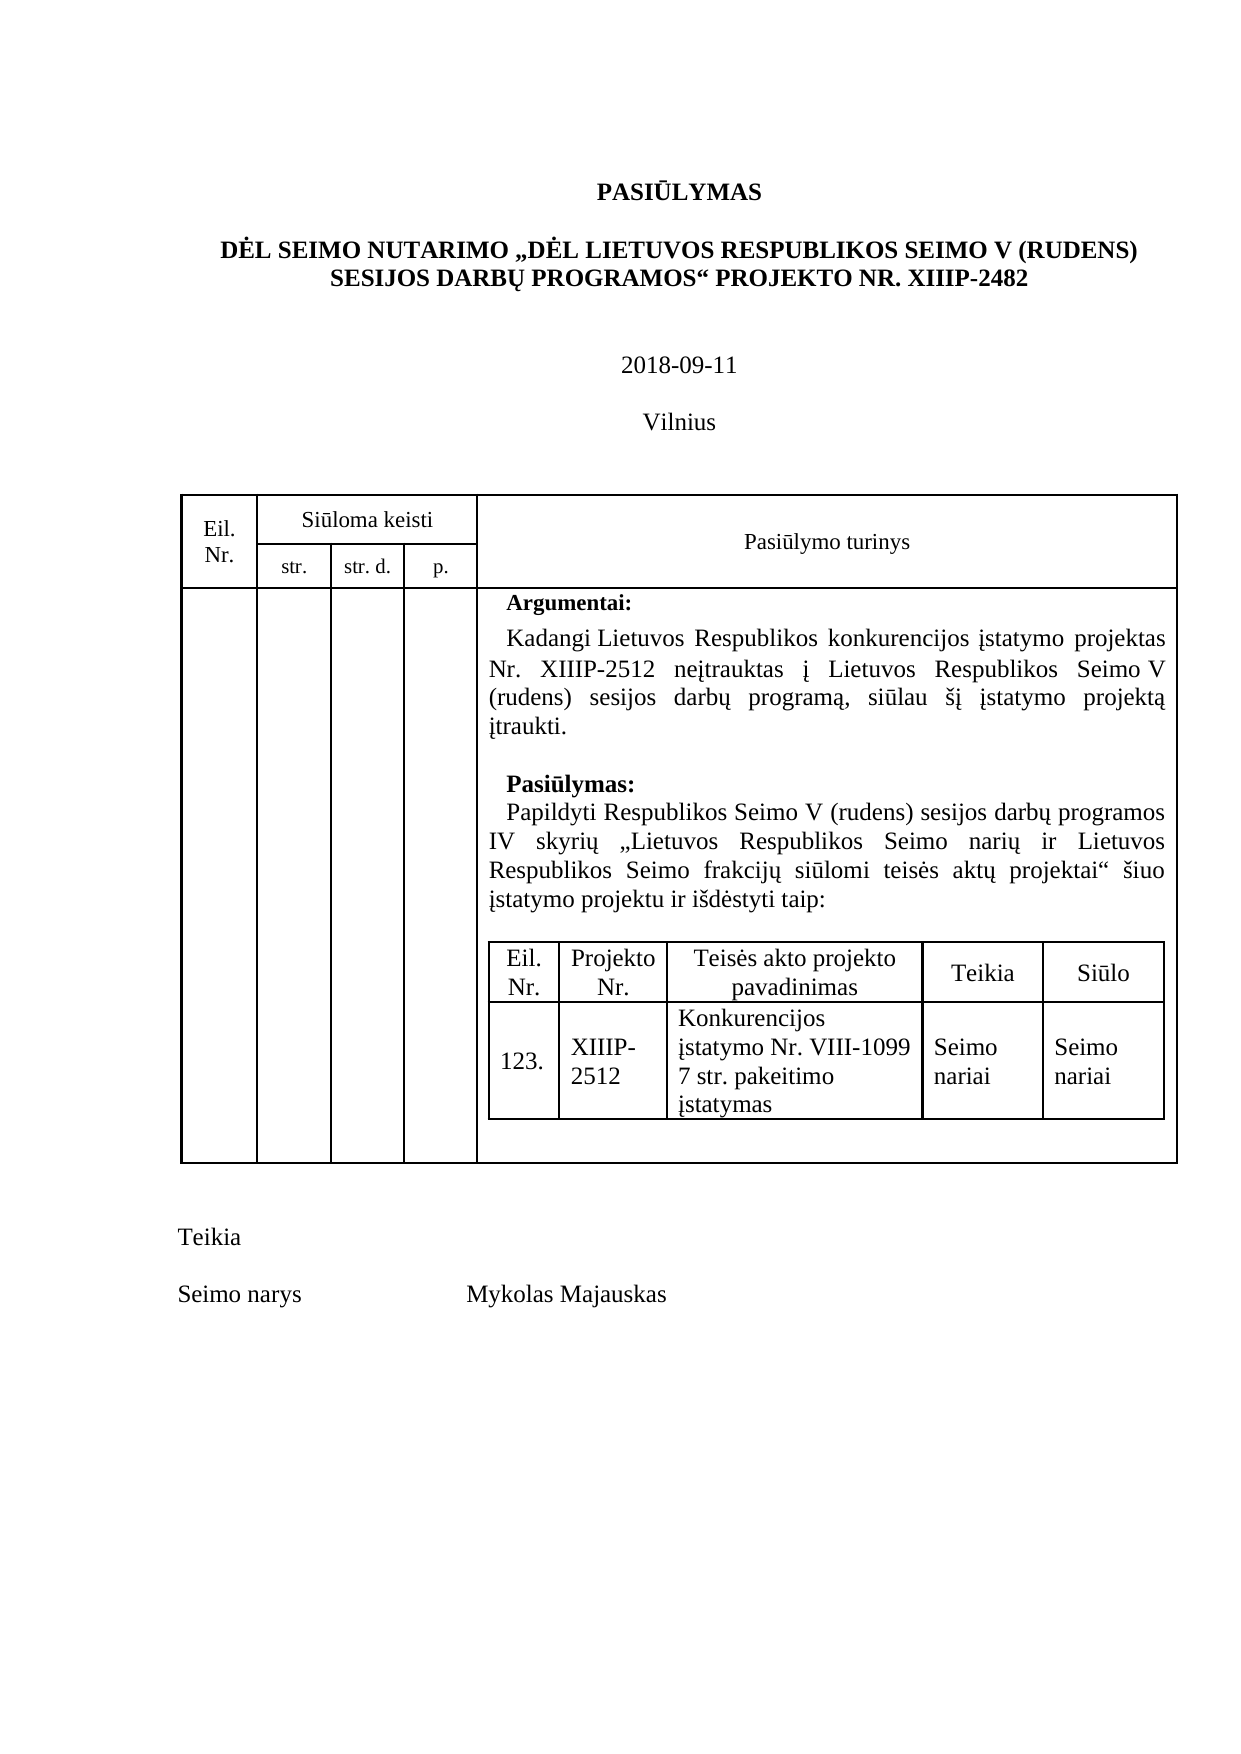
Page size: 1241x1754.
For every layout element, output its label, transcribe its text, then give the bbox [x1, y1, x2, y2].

table_cell p. [405, 545, 476, 587]
table_header Siūlo [1044, 943, 1163, 1001]
table_header Eil. Nr. [183, 496, 256, 587]
table_cell Argumentai: Kadangi Lietuvos Respublikos konkurencijos įstatymo projektas Nr. XIIIP-2512 neįtrauktas į Lietuvos Respublikos Seimo V (rudens) sesijos darbų programą, siūlau šį įstatymo projektą įtraukti. Pasiūlymas: Papildyti Respublikos Seimo V (rudens) sesijos darbų programos IV skyrių „Lietuvos Respublikos Seimo narių ir Lietuvos Respublikos Seimo frakcijų siūlomi teisės aktų projektai“ šiuo įstatymo projektu ir išdėstyti taip: [478, 589, 1176, 1162]
text Seimo narys Mykolas Majauskas [177, 1279, 1181, 1308]
table_header Eil. Nr. [490, 943, 558, 1001]
table_header Projekto Nr. [560, 943, 666, 1001]
table_cell XIIIP-2512 [560, 1003, 666, 1118]
table_cell str. d. [332, 545, 403, 587]
table_cell Konkurencijos įstatymo Nr. VIII-1099 7 str. pakeitimo įstatymas [668, 1003, 921, 1118]
table_cell [258, 589, 330, 1162]
table_header Siūloma keisti [258, 496, 476, 543]
text DĖL SEIMO NUTARIMO „DĖL LIETUVOS RESPUBLIKOS SEIMO V (RUDENS) SESIJOS DARBŲ PROGRAMOS“ PROJEKTO NR. XIIIP-2482 [177, 235, 1181, 292]
table_cell [405, 589, 476, 1162]
text PASIŪLYMAS [177, 177, 1181, 206]
table_cell Seimo nariai [1044, 1003, 1163, 1118]
table_header Teikia [924, 943, 1042, 1001]
text Vilnius [177, 407, 1181, 436]
table_cell 123. [490, 1003, 558, 1118]
table_header Pasiūlymo turinys [478, 496, 1176, 587]
table_cell str. [258, 545, 330, 587]
table_header Teisės akto projekto pavadinimas [668, 943, 921, 1001]
table_cell Seimo nariai [924, 1003, 1042, 1118]
text 2018-09-11 [177, 350, 1181, 378]
text Teikia [177, 1222, 1181, 1251]
table_cell [332, 589, 403, 1162]
table_cell [183, 589, 256, 1162]
